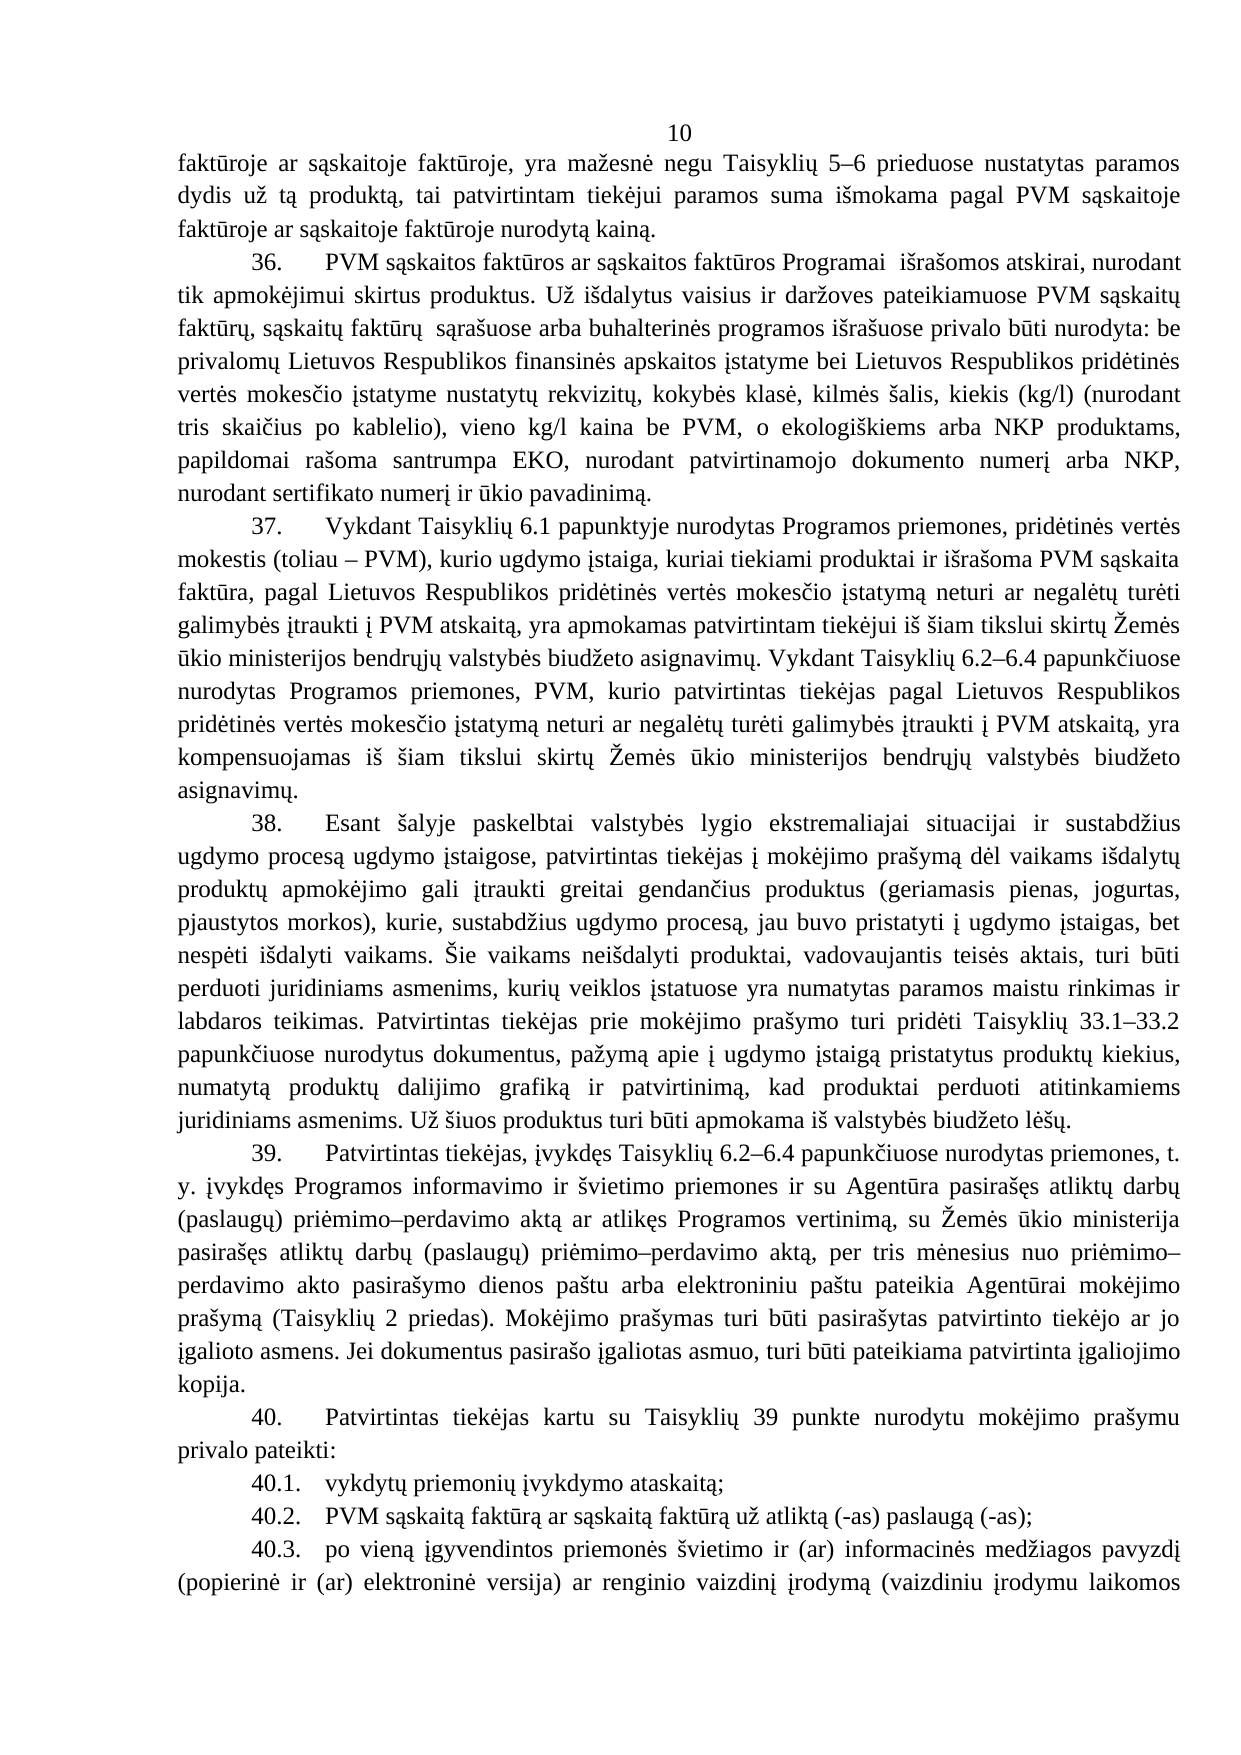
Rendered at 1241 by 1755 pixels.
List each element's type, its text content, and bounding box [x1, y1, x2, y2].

text 38. Esant šalyje paskelbtai valstybės lygio ekstremaliajai situacijai ir sustabdžius ugdymo procesą ugdymo įstaigose, patvirtintas tiekėjas į mokėjimo prašymą dėl vaikams išdalytų produktų apmokėjimo gali įtraukti greitai gendančius produktus (geriamasis pienas, jogurtas, pjaustytos morkos), kurie, sustabdžius ugdymo procesą, jau buvo pristatyti į ugdymo įstaigas, bet nespėti išdalyti vaikams. Šie vaikams neišdalyti produktai, vadovaujantis teisės aktais, turi būti perduoti juridiniams asmenims, kurių veiklos įstatuose yra numatytas paramos maistu rinkimas ir labdaros teikimas. Patvirtintas tiekėjas prie mokėjimo prašymo turi pridėti Taisyklių 33.1–33.2 papunkčiuose nurodytus dokumentus, pažymą apie į ugdymo įstaigą pristatytus produktų kiekius, numatytą produktų dalijimo grafiką ir patvirtinimą, kad produktai perduoti atitinkamiems juridiniams asmenims. Už šiuos produktus turi būti apmokama iš valstybės biudžeto lėšų. [177, 808, 1181, 1134]
text faktūroje ar sąskaitoje faktūroje, yra mažesnė negu Taisyklių 5–6 prieduose nustatytas paramos dydis už tą produktą, tai patvirtintam tiekėjui paramos suma išmokama pagal PVM sąskaitoje faktūroje ar sąskaitoje faktūroje nurodytą kainą. [177, 148, 1181, 242]
text 40. Patvirtintas tiekėjas kartu su Taisyklių 39 punkte nurodytu mokėjimo prašymu privalo pateikti: [177, 1402, 1181, 1464]
text 40.1. vykdytų priemonių įvykdymo ataskaitą; [177, 1468, 1181, 1497]
text 40.3. po vieną įgyvendintos priemonės švietimo ir (ar) informacinės medžiagos pavyzdį (popierinė ir (ar) elektroninė versija) ar renginio vaizdinį įrodymą (vaizdiniu įrodymu laikomos [177, 1534, 1181, 1596]
text 39. Patvirtintas tiekėjas, įvykdęs Taisyklių 6.2–6.4 papunkčiuose nurodytas priemones, t. y. įvykdęs Programos informavimo ir švietimo priemones ir su Agentūra pasirašęs atliktų darbų (paslaugų) priėmimo–perdavimo aktą ar atlikęs Programos vertinimą, su Žemės ūkio ministerija pasirašęs atliktų darbų (paslaugų) priėmimo–perdavimo aktą, per tris mėnesius nuo priėmimo–perdavimo akto pasirašymo dienos paštu arba elektroniniu paštu pateikia Agentūrai mokėjimo prašymą (Taisyklių 2 priedas). Mokėjimo prašymas turi būti pasirašytas patvirtinto tiekėjo ar jo įgalioto asmens. Jei dokumentus pasirašo įgaliotas asmuo, turi būti pateikiama patvirtinta įgaliojimo kopija. [177, 1138, 1181, 1398]
text 36. PVM sąskaitos faktūros ar sąskaitos faktūros Programai išrašomos atskirai, nurodant tik apmokėjimui skirtus produktus. Už išdalytus vaisius ir daržoves pateikiamuose PVM sąskaitų faktūrų, sąskaitų faktūrų sąrašuose arba buhalterinės programos išrašuose privalo būti nurodyta: be privalomų Lietuvos Respublikos finansinės apskaitos įstatyme bei Lietuvos Respublikos pridėtinės vertės mokesčio įstatyme nustatytų rekvizitų, kokybės klasė, kilmės šalis, kiekis (kg/l) (nurodant tris skaičius po kablelio), vieno kg/l kaina be PVM, o ekologiškiems arba NKP produktams, papildomai rašoma santrumpa EKO, nurodant patvirtinamojo dokumento numerį arba NKP, nurodant sertifikato numerį ir ūkio pavadinimą. [177, 247, 1181, 507]
text 40.2. PVM sąskaitą faktūrą ar sąskaitą faktūrą už atliktą (-as) paslaugą (-as); [177, 1501, 1181, 1530]
text 37. Vykdant Taisyklių 6.1 papunktyje nurodytas Programos priemones, pridėtinės vertės mokestis (toliau – PVM), kurio ugdymo įstaiga, kuriai tiekiami produktai ir išrašoma PVM sąskaita faktūra, pagal Lietuvos Respublikos pridėtinės vertės mokesčio įstatymą neturi ar negalėtų turėti galimybės įtraukti į PVM atskaitą, yra apmokamas patvirtintam tiekėjui iš šiam tikslui skirtų Žemės ūkio ministerijos bendrųjų valstybės biudžeto asignavimų. Vykdant Taisyklių 6.2–6.4 papunkčiuose nurodytas Programos priemones, PVM, kurio patvirtintas tiekėjas pagal Lietuvos Respublikos pridėtinės vertės mokesčio įstatymą neturi ar negalėtų turėti galimybės įtraukti į PVM atskaitą, yra kompensuojamas iš šiam tikslui skirtų Žemės ūkio ministerijos bendrųjų valstybės biudžeto asignavimų. [177, 511, 1181, 804]
